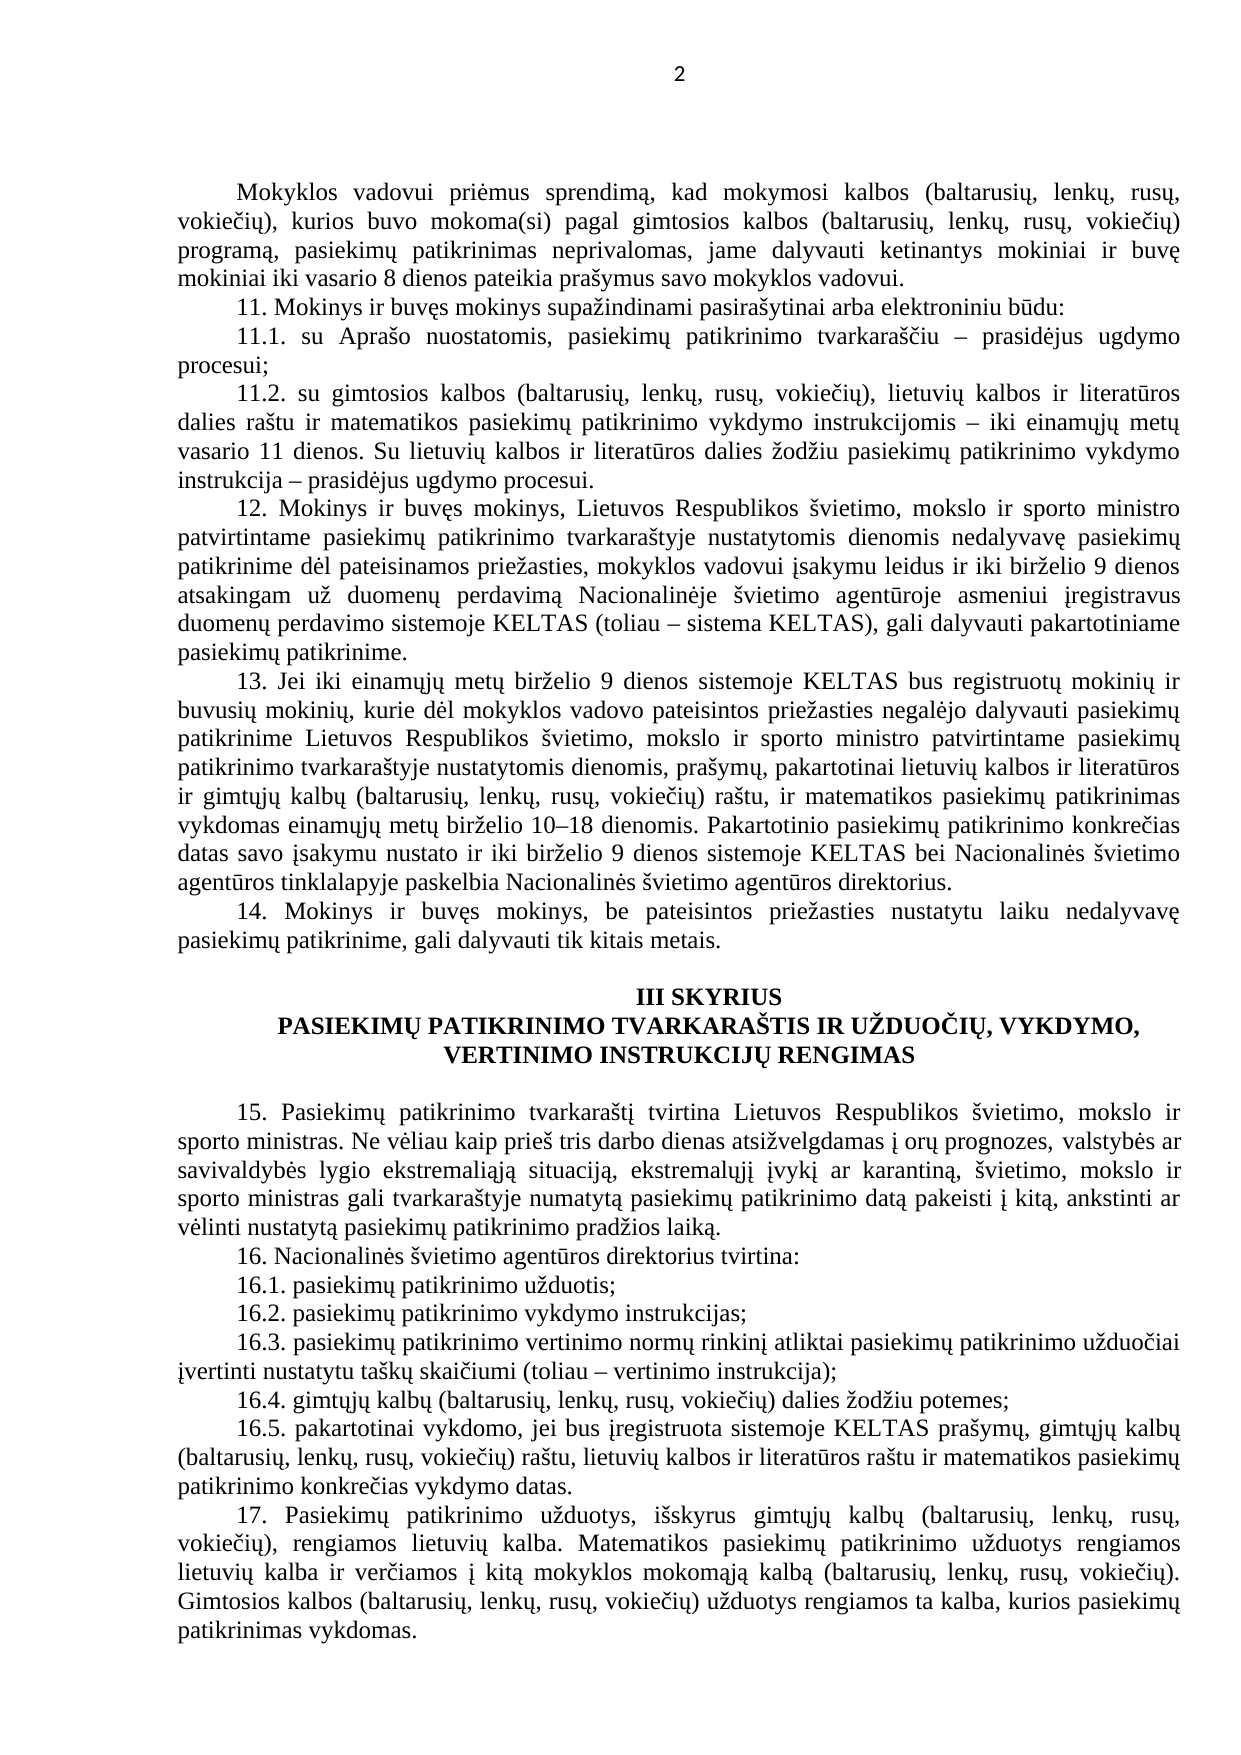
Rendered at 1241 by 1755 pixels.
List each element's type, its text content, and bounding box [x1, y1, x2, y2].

text 11. Mokinys ir buvęs mokinys supažindinami pasirašytinai arba elektroniniu būdu: [177, 292, 1181, 321]
text Mokyklos vadovui priėmus sprendimą, kad mokymosi kalbos (baltarusių, lenkų, rusų, vokiečių), kurios buvo mokoma(si) pagal gimtosios kalbos (baltarusių, lenkų, rusų, vokiečių) programą, pasiekimų patikrinimas neprivalomas, jame dalyvauti ketinantys mokiniai ir buvę mokiniai iki vasario 8 dienos pateikia prašymus savo mokyklos vadovui. [177, 177, 1181, 292]
text 16.3. pasiekimų patikrinimo vertinimo normų rinkinį atliktai pasiekimų patikrinimo užduočiai įvertinti nustatytu taškų skaičiumi (toliau – vertinimo instrukcija); [177, 1327, 1181, 1385]
text 14. Mokinys ir buvęs mokinys, be pateisintos priežasties nustatytu laiku nedalyvavę pasiekimų patikrinime, gali dalyvauti tik kitais metais. [177, 896, 1181, 953]
text III SKYRIUS [177, 982, 1181, 1011]
text 16. Nacionalinės švietimo agentūros direktorius tvirtina: [177, 1241, 1181, 1270]
text 16.1. pasiekimų patikrinimo užduotis; [177, 1270, 1181, 1298]
text 13. Jei iki einamųjų metų birželio 9 dienos sistemoje KELTAS bus registruotų mokinių ir buvusių mokinių, kurie dėl mokyklos vadovo pateisintos priežasties negalėjo dalyvauti pasiekimų patikrinime Lietuvos Respublikos švietimo, mokslo ir sporto ministro patvirtintame pasiekimų patikrinimo tvarkaraštyje nustatytomis dienomis, prašymų, pakartotinai lietuvių kalbos ir literatūros ir gimtųjų kalbų (baltarusių, lenkų, rusų, vokiečių) raštu, ir matematikos pasiekimų patikrinimas vykdomas einamųjų metų birželio 10–18 dienomis. Pakartotinio pasiekimų patikrinimo konkrečias datas savo įsakymu nustato ir iki birželio 9 dienos sistemoje KELTAS bei Nacionalinės švietimo agentūros tinklalapyje paskelbia Nacionalinės švietimo agentūros direktorius. [177, 666, 1181, 896]
text 11.2. su gimtosios kalbos (baltarusių, lenkų, rusų, vokiečių), lietuvių kalbos ir literatūros dalies raštu ir matematikos pasiekimų patikrinimo vykdymo instrukcijomis – iki einamųjų metų vasario 11 dienos. Su lietuvių kalbos ir literatūros dalies žodžiu pasiekimų patikrinimo vykdymo instrukcija – prasidėjus ugdymo procesui. [177, 378, 1181, 493]
text 17. Pasiekimų patikrinimo užduotys, išskyrus gimtųjų kalbų (baltarusių, lenkų, rusų, vokiečių), rengiamos lietuvių kalba. Matematikos pasiekimų patikrinimo užduotys rengiamos lietuvių kalba ir verčiamos į kitą mokyklos mokomąją kalbą (baltarusių, lenkų, rusų, vokiečių). Gimtosios kalbos (baltarusių, lenkų, rusų, vokiečių) užduotys rengiamos ta kalba, kurios pasiekimų patikrinimas vykdomas. [177, 1500, 1181, 1643]
text 12. Mokinys ir buvęs mokinys, Lietuvos Respublikos švietimo, mokslo ir sporto ministro patvirtintame pasiekimų patikrinimo tvarkaraštyje nustatytomis dienomis nedalyvavę pasiekimų patikrinime dėl pateisinamos priežasties, mokyklos vadovui įsakymu leidus ir iki birželio 9 dienos atsakingam už duomenų perdavimą Nacionalinėje švietimo agentūroje asmeniui įregistravus duomenų perdavimo sistemoje KELTAS (toliau – sistema KELTAS), gali dalyvauti pakartotiniame pasiekimų patikrinime. [177, 493, 1181, 666]
text 16.2. pasiekimų patikrinimo vykdymo instrukcijas; [177, 1298, 1181, 1327]
text PASIEKIMŲ PATIKRINIMO TVARKARAŠTIS IR UŽDUOČIŲ, VYKDYMO, VERTINIMO INSTRUKCIJŲ RENGIMAS [177, 1011, 1181, 1068]
text 16.5. pakartotinai vykdomo, jei bus įregistruota sistemoje KELTAS prašymų, gimtųjų kalbų (baltarusių, lenkų, rusų, vokiečių) raštu, lietuvių kalbos ir literatūros raštu ir matematikos pasiekimų patikrinimo konkrečias vykdymo datas. [177, 1413, 1181, 1500]
text 15. Pasiekimų patikrinimo tvarkaraštį tvirtina Lietuvos Respublikos švietimo, mokslo ir sporto ministras. Ne vėliau kaip prieš tris darbo dienas atsižvelgdamas į orų prognozes, valstybės ar savivaldybės lygio ekstremaliąją situaciją, ekstremalųjį įvykį ar karantiną, švietimo, mokslo ir sporto ministras gali tvarkaraštyje numatytą pasiekimų patikrinimo datą pakeisti į kitą, ankstinti ar vėlinti nustatytą pasiekimų patikrinimo pradžios laiką. [177, 1097, 1181, 1241]
text 11.1. su Aprašo nuostatomis, pasiekimų patikrinimo tvarkaraščiu – prasidėjus ugdymo procesui; [177, 321, 1181, 378]
text 16.4. gimtųjų kalbų (baltarusių, lenkų, rusų, vokiečių) dalies žodžiu potemes; [177, 1385, 1181, 1413]
